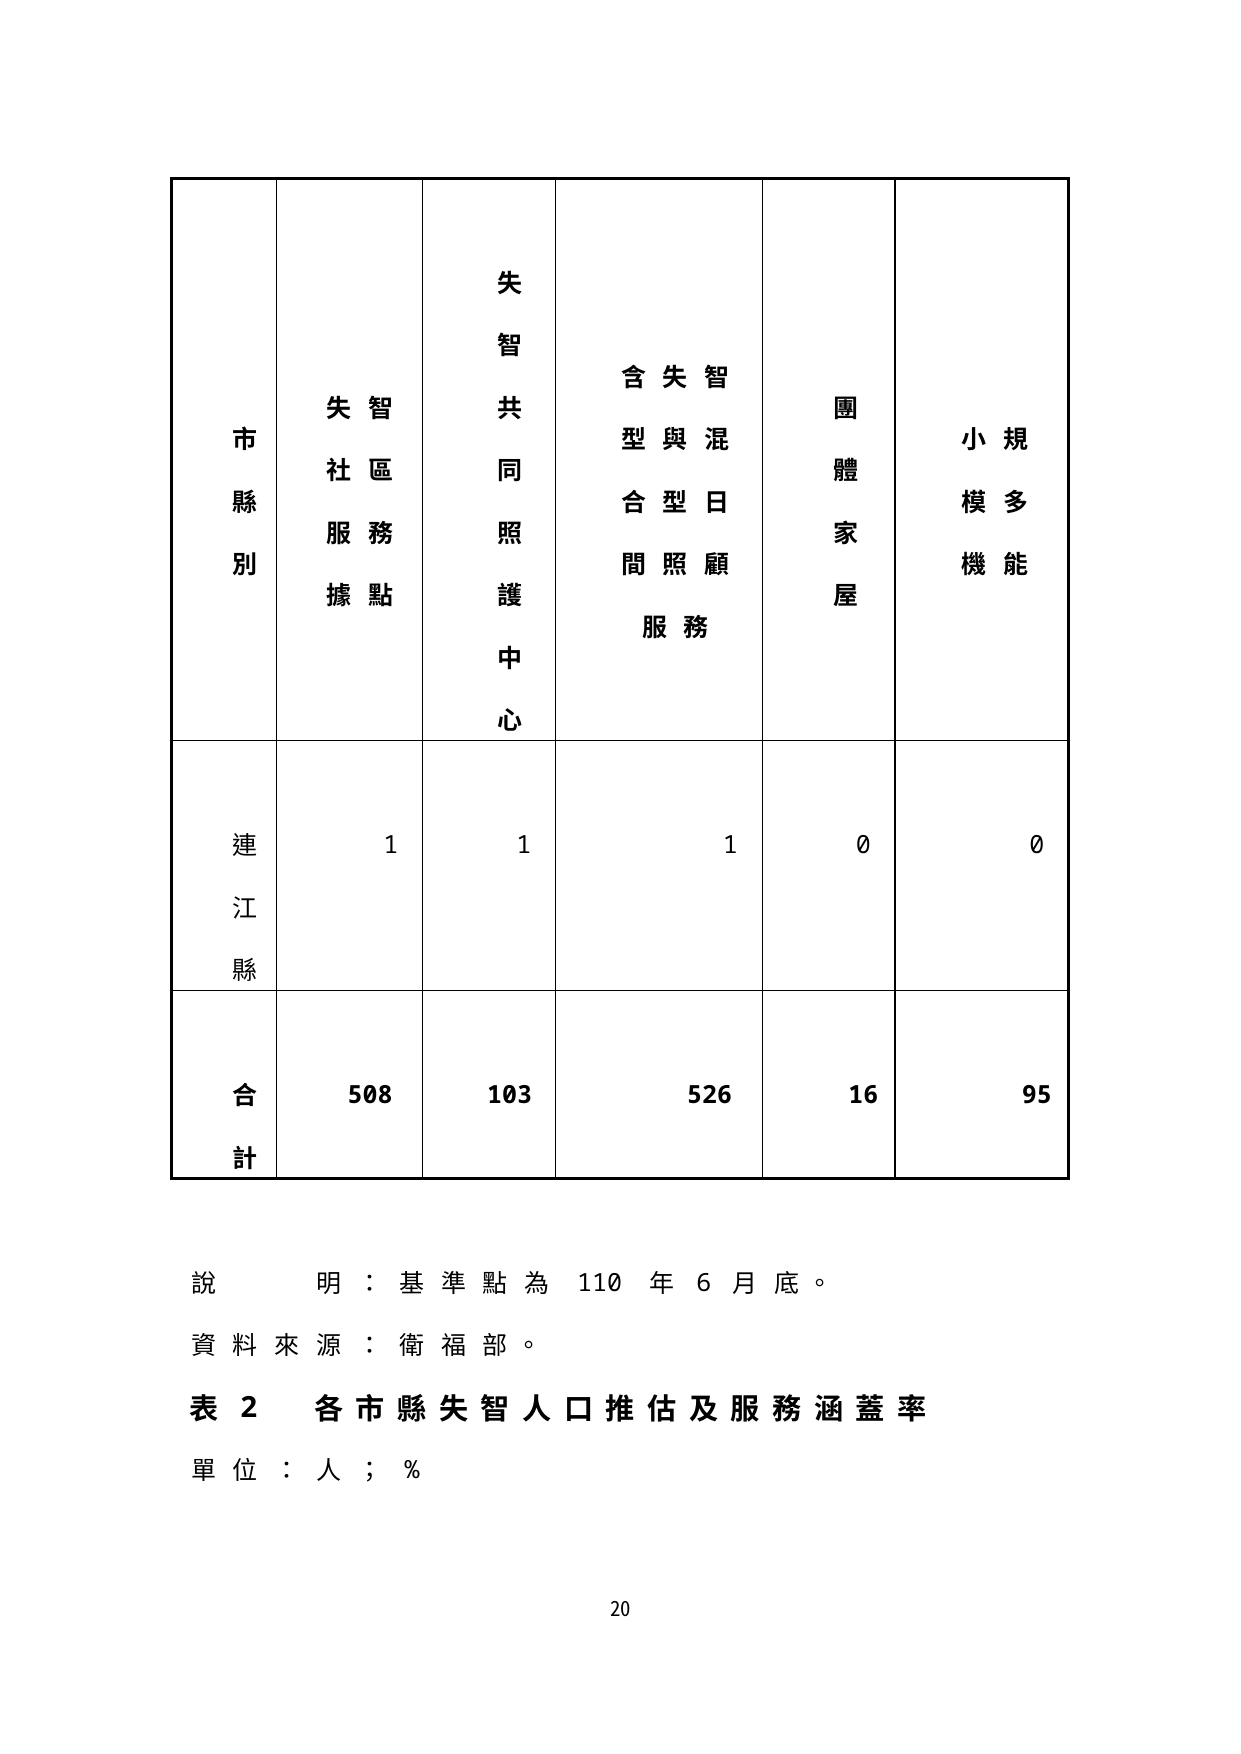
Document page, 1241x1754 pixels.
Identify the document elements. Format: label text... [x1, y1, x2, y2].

table_cell 1 [423, 741, 555, 990]
table_header 小規模多機能 [896, 180, 1067, 740]
table_cell 95 [896, 991, 1067, 1177]
table_cell 526 [556, 991, 762, 1177]
text 說 明：基準點為110年6月底。 [183, 1240, 1058, 1302]
table_cell 508 [277, 991, 422, 1177]
text 資料來源：衛福部。 [183, 1302, 1058, 1365]
table_cell 合計 [173, 991, 276, 1177]
table_cell 0 [896, 741, 1067, 990]
table_cell 16 [763, 991, 894, 1177]
table_cell 連江縣 [173, 741, 276, 990]
table_header 失智社區服務據點 [277, 180, 422, 740]
table_header 團體家屋 [763, 180, 894, 740]
table_cell 1 [556, 741, 762, 990]
table_cell 1 [277, 741, 422, 990]
table_header 失智共同照護中心 [423, 180, 555, 740]
table_cell 103 [423, 991, 555, 1177]
table_cell 0 [763, 741, 894, 990]
table_header 含失智型與混合型日間照顧服務 [556, 180, 762, 740]
table_header 市縣別 [173, 180, 276, 740]
text 表2 各市縣失智人口推估及服務涵蓋率 單位：人；% [183, 1365, 1058, 1490]
